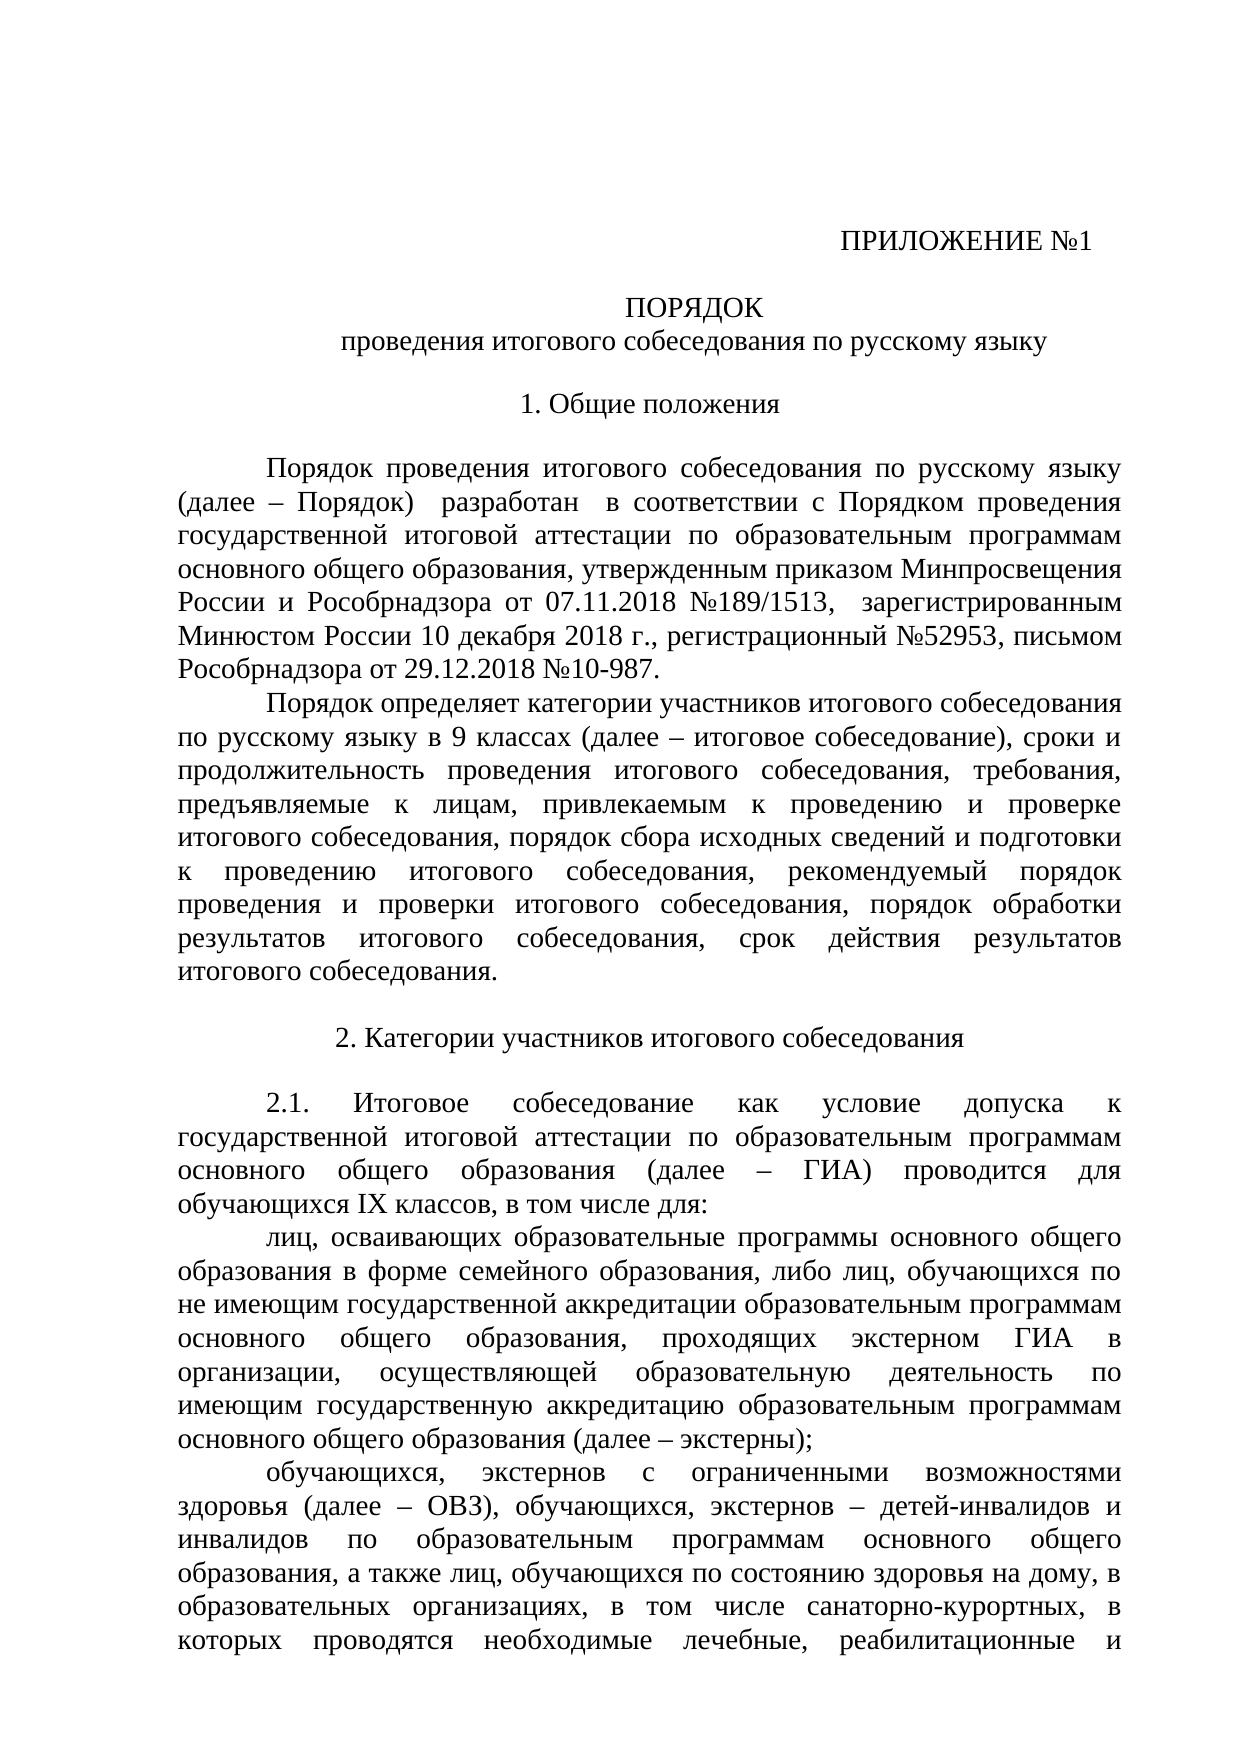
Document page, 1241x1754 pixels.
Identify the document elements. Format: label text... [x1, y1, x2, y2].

subtitle проведения итогового собеседования по русскому языку [177, 323, 1122, 357]
text лиц, осваивающих образовательные программы основного общего образования в форме семейного образования, либо лиц, обучающихся по не имеющим государственной аккредитации образовательным программам основного общего образования, проходящих экстерном ГИА в организации, осуществляющей образовательную деятельность по имеющим государственную аккредитацию образовательным программам основного общего образования (далее – экстерны); [177, 1219, 1122, 1454]
text 2.1. Итоговое собеседование как условие допуска к государственной итоговой аттестации по образовательным программам основного общего образования (далее – ГИА) проводится для обучающихся IX классов, в том числе для: [177, 1085, 1122, 1219]
text Порядок определяет категории участников итогового собеседования по русскому языку в 9 классах (далее – итоговое собеседование), сроки и продолжительность проведения итогового собеседования, требования, предъявляемые к лицам, привлекаемым к проведению и проверке итогового собеседования, порядок сбора исходных сведений и подготовки к проведению итогового собеседования, рекомендуемый порядок проведения и проверки итогового собеседования, порядок обработки результатов итогового собеседования, срок действия результатов итогового собеседования. [177, 685, 1122, 987]
text ПРИЛОЖЕНИЕ №1 [177, 223, 1093, 256]
text обучающихся, экстернов с ограниченными возможностями здоровья (далее – ОВЗ), обучающихся, экстернов – детей-инвалидов и инвалидов по образовательным программам основного общего образования, а также лиц, обучающихся по состоянию здоровья на дому, в образовательных организациях, в том числе санаторно-курортных, в которых проводятся необходимые лечебные, реабилитационные и [177, 1454, 1122, 1656]
subtitle 1. Общие положения [177, 386, 1122, 419]
subtitle Порядок проведения итогового собеседования по русскому языку (далее – Порядок) разработан в соответствии с Порядком проведения государственной итоговой аттестации по образовательным программам основного общего образования, утвержденным приказом Минпросвещения России и Рособрнадзора от 07.11.2018 №189/1513, зарегистрированным Минюстом России 10 декабря 2018 г., регистрационный №52953, письмом Рособрнадзора от 29.12.2018 №10-987. [177, 450, 1122, 685]
subtitle 2. Категории участников итогового собеседования [177, 1021, 1122, 1054]
subtitle ПОРЯДОК [177, 290, 1122, 323]
